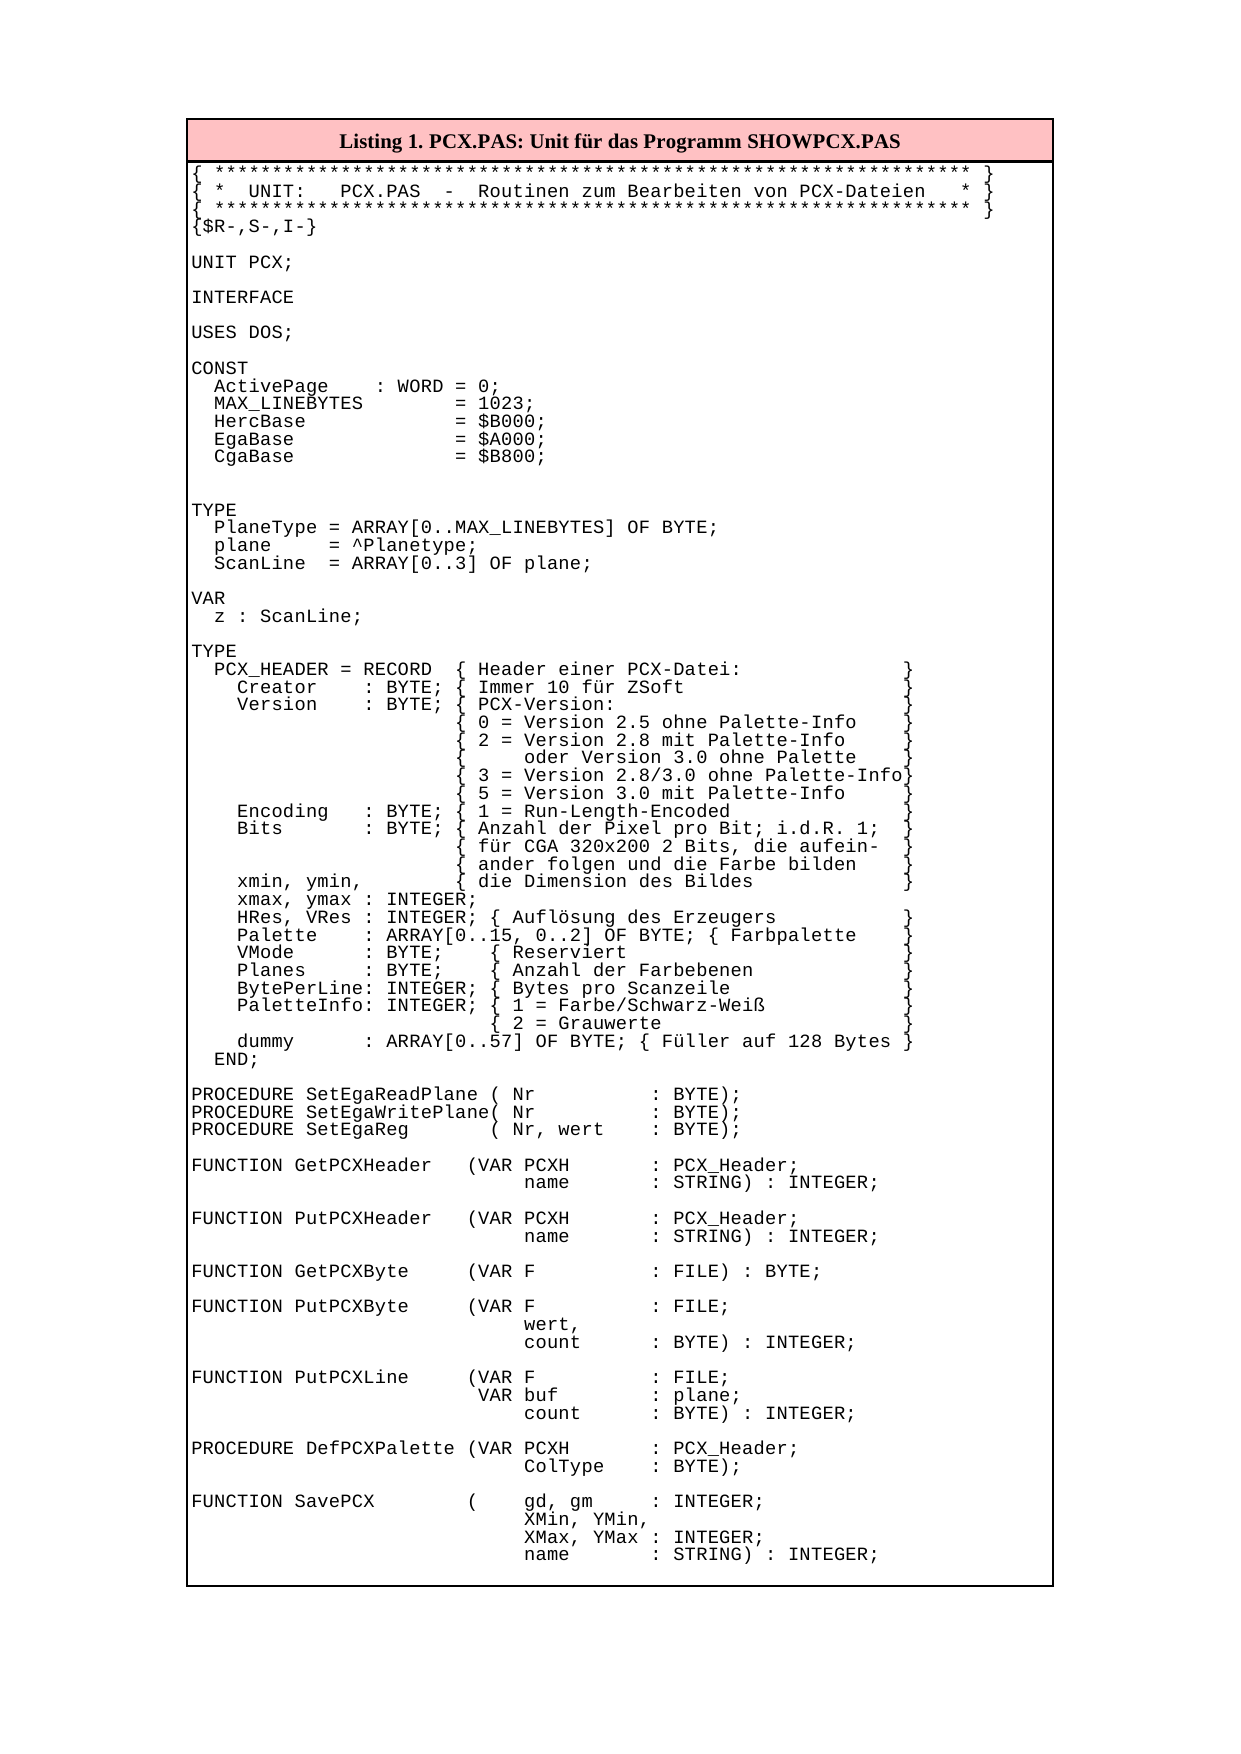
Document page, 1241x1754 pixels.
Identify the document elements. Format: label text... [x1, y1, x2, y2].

list { ****************************************************************** } [196, 196, 989, 213]
list FUNCTION GetPCXHeader (VAR PCXH : PCX_Header; [188, 1152, 1052, 1170]
list { 2 = Grauwerte } [907, 1010, 1052, 1028]
list ColType : BYTE); [188, 1453, 1052, 1471]
list Version : BYTE; { PCX-Version: } [907, 692, 1052, 709]
list Listing 1. PCX.PAS: Unit für das Programm SHOWPCX.PAS [188, 120, 1052, 160]
list plane = ^Planetype; [188, 532, 1052, 550]
list INTERFACE [188, 284, 1052, 302]
list { 0 = Version 2.5 ohne Palette-Info } [188, 709, 462, 727]
list {$R-,S-,I-} [196, 213, 1052, 231]
list xmin, ymin, { die Dimension des Bildes } [460, 869, 908, 886]
list PROCEDURE SetEgaReadPlane ( Nr : BYTE); [188, 1081, 1052, 1099]
list { 3 = Version 2.8/3.0 ohne Palette-Info} [188, 762, 462, 780]
list { 0 = Version 2.5 ohne Palette-Info } [460, 709, 908, 727]
list FUNCTION PutPCXHeader (VAR PCXH : PCX_Header; [188, 1205, 1052, 1223]
list xmax, ymax : INTEGER; [188, 886, 1052, 904]
list { 2 = Version 2.8 mit Palette-Info } [188, 727, 462, 745]
list PCX_HEADER = RECORD { Header einer PCX-Datei: } [188, 656, 1052, 674]
list TYPE [188, 497, 1052, 514]
list VAR buf : plane; [188, 1382, 1052, 1400]
list CONST [188, 355, 1052, 373]
list Bits : BYTE; { Anzahl der Pixel pro Bit; i.d.R. 1; } [460, 816, 908, 833]
list xmin, ymin, { die Dimension des Bildes } [188, 869, 461, 886]
list FUNCTION GetPCXByte (VAR F : FILE) : BYTE; [188, 1258, 1052, 1276]
list BytePerLine: INTEGER; { Bytes pro Scanzeile } [188, 975, 496, 993]
list { 5 = Version 3.0 mit Palette-Info } [188, 780, 462, 798]
list PROCEDURE SetEgaWritePlane( Nr : BYTE); [724, 1099, 1052, 1117]
list PaletteInfo: INTEGER; { 1 = Farbe/Schwarz-Weiß } [188, 993, 495, 1010]
list Encoding : BYTE; { 1 = Run-Length-Encoded } [460, 798, 908, 816]
list PROCEDURE SetEgaReg ( Nr, wert : BYTE); [724, 1117, 1052, 1134]
list { für CGA 320x200 2 Bits, die aufein- } [907, 833, 1052, 851]
list { ander folgen und die Farbe bilden } [907, 851, 1052, 869]
list { oder Version 3.0 ohne Palette } [907, 745, 1052, 762]
list ScanLine = ARRAY[0..3] OF plane; [188, 550, 1052, 568]
list VAR [188, 585, 1052, 603]
list dummy : ARRAY[0..57] OF BYTE; { Füller auf 128 Bytes } [907, 1028, 1052, 1046]
list { 2 = Grauwerte } [188, 1010, 496, 1028]
list Creator : BYTE; { Immer 10 für ZSoft } [460, 674, 908, 692]
list PROCEDURE SetEgaReg ( Nr, wert : BYTE); [188, 1117, 495, 1134]
list FUNCTION SavePCX ( gd, gm : INTEGER; [188, 1488, 1052, 1506]
list name : STRING) : INTEGER; [188, 1542, 1052, 1559]
list name : STRING) : INTEGER; [188, 1223, 1052, 1241]
list PROCEDURE SetEgaWritePlane( Nr : BYTE); [494, 1099, 725, 1117]
list dummy : ARRAY[0..57] OF BYTE; { Füller auf 128 Bytes } [188, 1028, 908, 1046]
list EgaBase = $A000; [188, 426, 1052, 444]
list Version : BYTE; { PCX-Version: } [460, 692, 908, 709]
list { ander folgen und die Farbe bilden } [460, 851, 908, 869]
list VMode : BYTE; { Reserviert } [907, 939, 1052, 957]
list XMin, YMin, [188, 1506, 1052, 1524]
list count : BYTE) : INTEGER; [188, 1329, 1052, 1347]
list { 2 = Grauwerte } [494, 1010, 908, 1028]
list Planes : BYTE; { Anzahl der Farbebenen } [188, 957, 496, 975]
list Bits : BYTE; { Anzahl der Pixel pro Bit; i.d.R. 1; } [907, 816, 1052, 833]
list PaletteInfo: INTEGER; { 1 = Farbe/Schwarz-Weiß } [494, 993, 908, 1010]
list Encoding : BYTE; { 1 = Run-Length-Encoded } [188, 798, 462, 816]
list Palette : ARRAY[0..15, 0..2] OF BYTE; { Farbpalette } [907, 922, 1052, 939]
list Palette : ARRAY[0..15, 0..2] OF BYTE; { Farbpalette } [188, 922, 908, 939]
list xmin, ymin, { die Dimension des Bildes } [907, 869, 1052, 886]
list USES DOS; [188, 320, 1052, 337]
list { 3 = Version 2.8/3.0 ohne Palette-Info} [907, 762, 1052, 780]
list PROCEDURE SetEgaWritePlane( Nr : BYTE); [188, 1099, 495, 1117]
list { 0 = Version 2.5 ohne Palette-Info } [907, 709, 1052, 727]
list XMax, YMax : INTEGER; [188, 1524, 1052, 1542]
list UNIT PCX; [188, 249, 1052, 267]
list PROCEDURE SetEgaReg ( Nr, wert : BYTE); [494, 1117, 725, 1134]
list { für CGA 320x200 2 Bits, die aufein- } [188, 833, 462, 851]
list { ander folgen und die Farbe bilden } [188, 851, 462, 869]
list END; [188, 1046, 1052, 1063]
list Encoding : BYTE; { 1 = Run-Length-Encoded } [907, 798, 1052, 816]
list HRes, VRes : INTEGER; { Auflösung des Erzeugers } [188, 904, 1052, 922]
list FUNCTION PutPCXByte (VAR F : FILE; [188, 1294, 1052, 1311]
list { oder Version 3.0 ohne Palette } [460, 745, 908, 762]
list FUNCTION PutPCXLine (VAR F : FILE; [188, 1364, 1052, 1382]
list Planes : BYTE; { Anzahl der Farbebenen } [907, 957, 1052, 975]
list TYPE [188, 638, 1052, 656]
list { für CGA 320x200 2 Bits, die aufein- } [460, 833, 908, 851]
list { 5 = Version 3.0 mit Palette-Info } [907, 780, 1052, 798]
list ActivePage : WORD = 0; [188, 373, 1052, 391]
list name : STRING) : INTEGER; [188, 1170, 1052, 1187]
list { 5 = Version 3.0 mit Palette-Info } [460, 780, 908, 798]
list BytePerLine: INTEGER; { Bytes pro Scanzeile } [907, 975, 1052, 993]
list VMode : BYTE; { Reserviert } [188, 939, 908, 957]
list PROCEDURE DefPCXPalette (VAR PCXH : PCX_Header; [188, 1435, 1052, 1453]
list Planes : BYTE; { Anzahl der Farbebenen } [494, 957, 908, 975]
list Version : BYTE; { PCX-Version: } [188, 692, 461, 709]
list Creator : BYTE; { Immer 10 für ZSoft } [188, 674, 462, 692]
list count : BYTE) : INTEGER; [188, 1400, 1052, 1418]
list { 2 = Version 2.8 mit Palette-Info } [460, 727, 908, 745]
list BytePerLine: INTEGER; { Bytes pro Scanzeile } [494, 975, 908, 993]
list MAX_LINEBYTES = 1023; [188, 391, 1052, 408]
list PaletteInfo: INTEGER; { 1 = Farbe/Schwarz-Weiß } [907, 993, 1052, 1010]
list { * UNIT: PCX.PAS - Routinen zum Bearbeiten von PCX-Dateien * } [196, 178, 989, 196]
list z : ScanLine; [188, 603, 1052, 621]
list CgaBase = $B800; [188, 444, 1052, 461]
list { oder Version 3.0 ohne Palette } [188, 745, 461, 762]
list Creator : BYTE; { Immer 10 für ZSoft } [907, 674, 1052, 692]
list Bits : BYTE; { Anzahl der Pixel pro Bit; i.d.R. 1; } [188, 816, 461, 833]
list { ****************************************************************** } [188, 163, 1052, 178]
list HercBase = $B000; [188, 408, 1052, 426]
list { 3 = Version 2.8/3.0 ohne Palette-Info} [460, 762, 908, 780]
list { 2 = Version 2.8 mit Palette-Info } [907, 727, 1052, 745]
list PlaneType = ARRAY[0..MAX_LINEBYTES] OF BYTE; [188, 514, 1052, 532]
list wert, [188, 1311, 1052, 1329]
